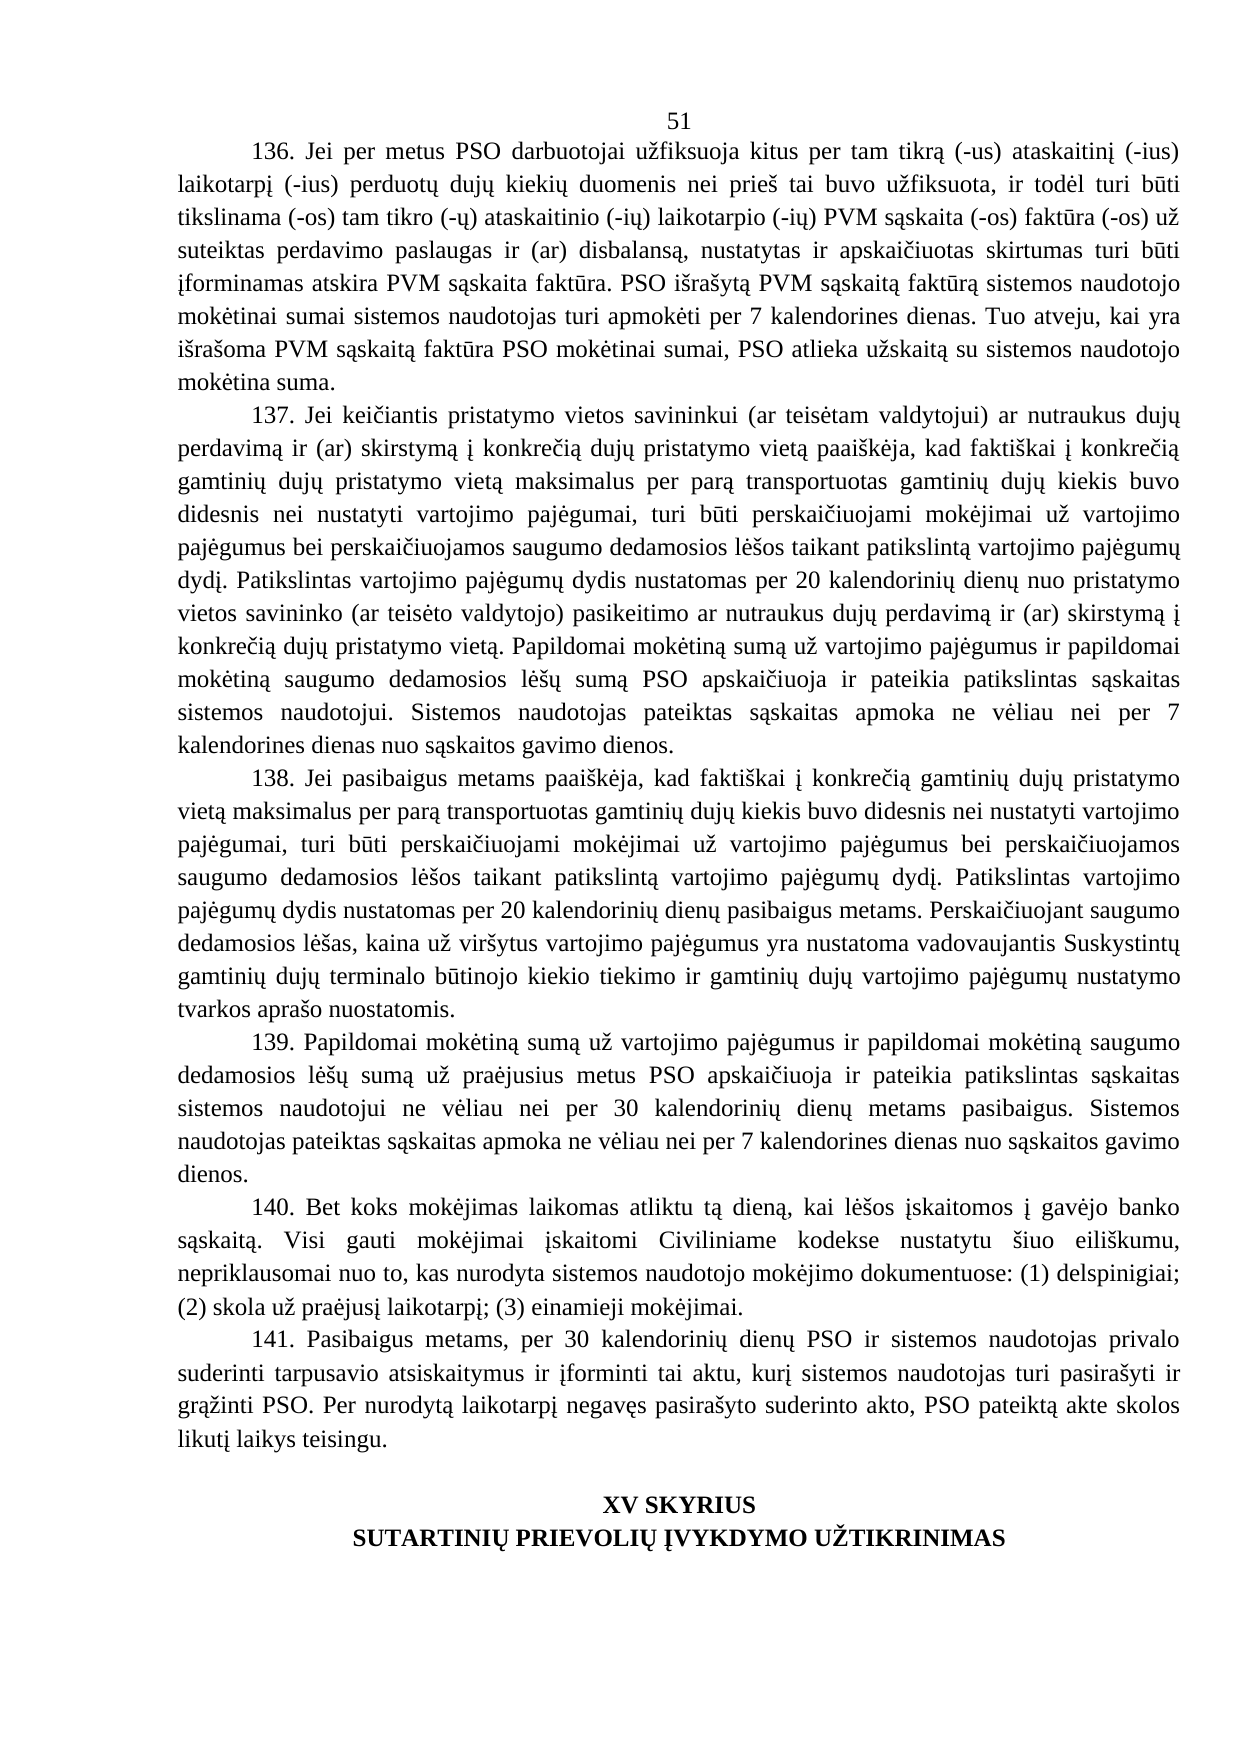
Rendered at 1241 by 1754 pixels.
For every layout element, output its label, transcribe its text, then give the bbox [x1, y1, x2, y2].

text 138. Jei pasibaigus metams paaiškėja, kad faktiškai į konkrečią gamtinių dujų pristatymo vietą maksimalus per parą transportuotas gamtinių dujų kiekis buvo didesnis nei nustatyti vartojimo pajėgumai, turi būti perskaičiuojami mokėjimai už vartojimo pajėgumus bei perskaičiuojamos saugumo dedamosios lėšos taikant patikslintą vartojimo pajėgumų dydį. Patikslintas vartojimo pajėgumų dydis nustatomas per 20 kalendorinių dienų pasibaigus metams. Perskaičiuojant saugumo dedamosios lėšas, kaina už viršytus vartojimo pajėgumus yra nustatoma vadovaujantis Suskystintų gamtinių dujų terminalo būtinojo kiekio tiekimo ir gamtinių dujų vartojimo pajėgumų nustatymo tvarkos aprašo nuostatomis. [177, 763, 1181, 1023]
text 137. Jei keičiantis pristatymo vietos savininkui (ar teisėtam valdytojui) ar nutraukus dujų perdavimą ir (ar) skirstymą į konkrečią dujų pristatymo vietą paaiškėja, kad faktiškai į konkrečią gamtinių dujų pristatymo vietą maksimalus per parą transportuotas gamtinių dujų kiekis buvo didesnis nei nustatyti vartojimo pajėgumai, turi būti perskaičiuojami mokėjimai už vartojimo pajėgumus bei perskaičiuojamos saugumo dedamosios lėšos taikant patikslintą vartojimo pajėgumų dydį. Patikslintas vartojimo pajėgumų dydis nustatomas per 20 kalendorinių dienų nuo pristatymo vietos savininko (ar teisėto valdytojo) pasikeitimo ar nutraukus dujų perdavimą ir (ar) skirstymą į konkrečią dujų pristatymo vietą. Papildomai mokėtiną sumą už vartojimo pajėgumus ir papildomai mokėtiną saugumo dedamosios lėšų sumą PSO apskaičiuoja ir pateikia patikslintas sąskaitas sistemos naudotojui. Sistemos naudotojas pateiktas sąskaitas apmoka ne vėliau nei per 7 kalendorines dienas nuo sąskaitos gavimo dienos. [177, 400, 1181, 759]
text 140. Bet koks mokėjimas laikomas atliktu tą dieną, kai lėšos įskaitomos į gavėjo banko sąskaitą. Visi gauti mokėjimai įskaitomi Civiliniame kodekse nustatytu šiuo eiliškumu, nepriklausomai nuo to, kas nurodyta sistemos naudotojo mokėjimo dokumentuose: (1) delspinigiai; (2) skola už praėjusį laikotarpį; (3) einamieji mokėjimai. [177, 1192, 1181, 1320]
text 136. Jei per metus PSO darbuotojai užfiksuoja kitus per tam tikrą (-us) ataskaitinį (-ius) laikotarpį (-ius) perduotų dujų kiekių duomenis nei prieš tai buvo užfiksuota, ir todėl turi būti tikslinama (-os) tam tikro (-ų) ataskaitinio (-ių) laikotarpio (-ių) PVM sąskaita (-os) faktūra (-os) už suteiktas perdavimo paslaugas ir (ar) disbalansą, nustatytas ir apskaičiuotas skirtumas turi būti įforminamas atskira PVM sąskaita faktūra. PSO išrašytą PVM sąskaitą faktūrą sistemos naudotojo mokėtinai sumai sistemos naudotojas turi apmokėti per 7 kalendorines dienas. Tuo atveju, kai yra išrašoma PVM sąskaitą faktūra PSO mokėtinai sumai, PSO atlieka užskaitą su sistemos naudotojo mokėtina suma. [177, 136, 1181, 396]
text SUTARTINIŲ PRIEVOLIŲ ĮVYKDYMO UŽTIKRINIMAS [177, 1523, 1181, 1551]
text XV SKYRIUS [177, 1490, 1181, 1518]
text 139. Papildomai mokėtiną sumą už vartojimo pajėgumus ir papildomai mokėtiną saugumo dedamosios lėšų sumą už praėjusius metus PSO apskaičiuoja ir pateikia patikslintas sąskaitas sistemos naudotojui ne vėliau nei per 30 kalendorinių dienų metams pasibaigus. Sistemos naudotojas pateiktas sąskaitas apmoka ne vėliau nei per 7 kalendorines dienas nuo sąskaitos gavimo dienos. [177, 1027, 1181, 1188]
text 141. Pasibaigus metams, per 30 kalendorinių dienų PSO ir sistemos naudotojas privalo suderinti tarpusavio atsiskaitymus ir įforminti tai aktu, kurį sistemos naudotojas turi pasirašyti ir grąžinti PSO. Per nurodytą laikotarpį negavęs pasirašyto suderinto akto, PSO pateiktą akte skolos likutį laikys teisingu. [177, 1324, 1181, 1452]
